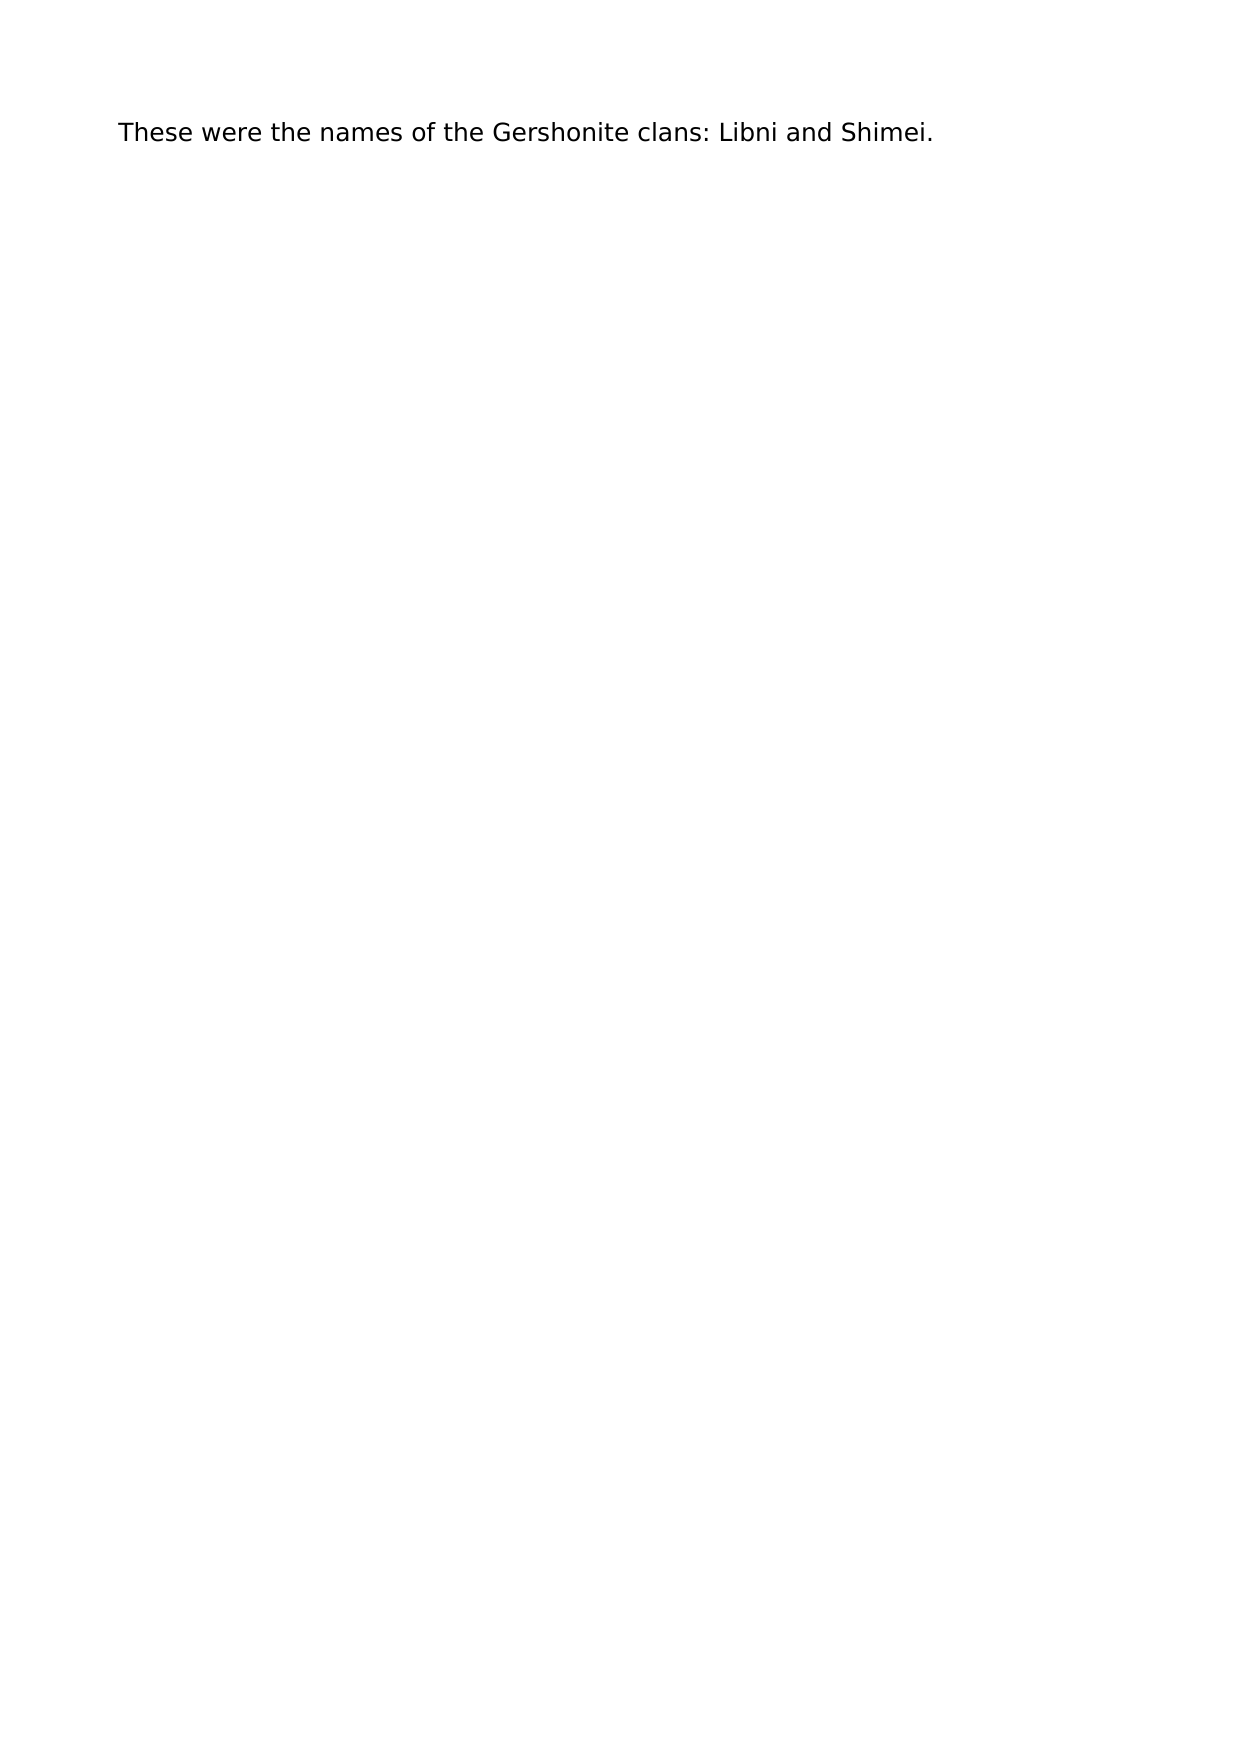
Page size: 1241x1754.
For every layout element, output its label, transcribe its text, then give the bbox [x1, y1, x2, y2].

text These were the names of the Gershonite clans: Libni and Shimei. [118, 118, 1122, 147]
